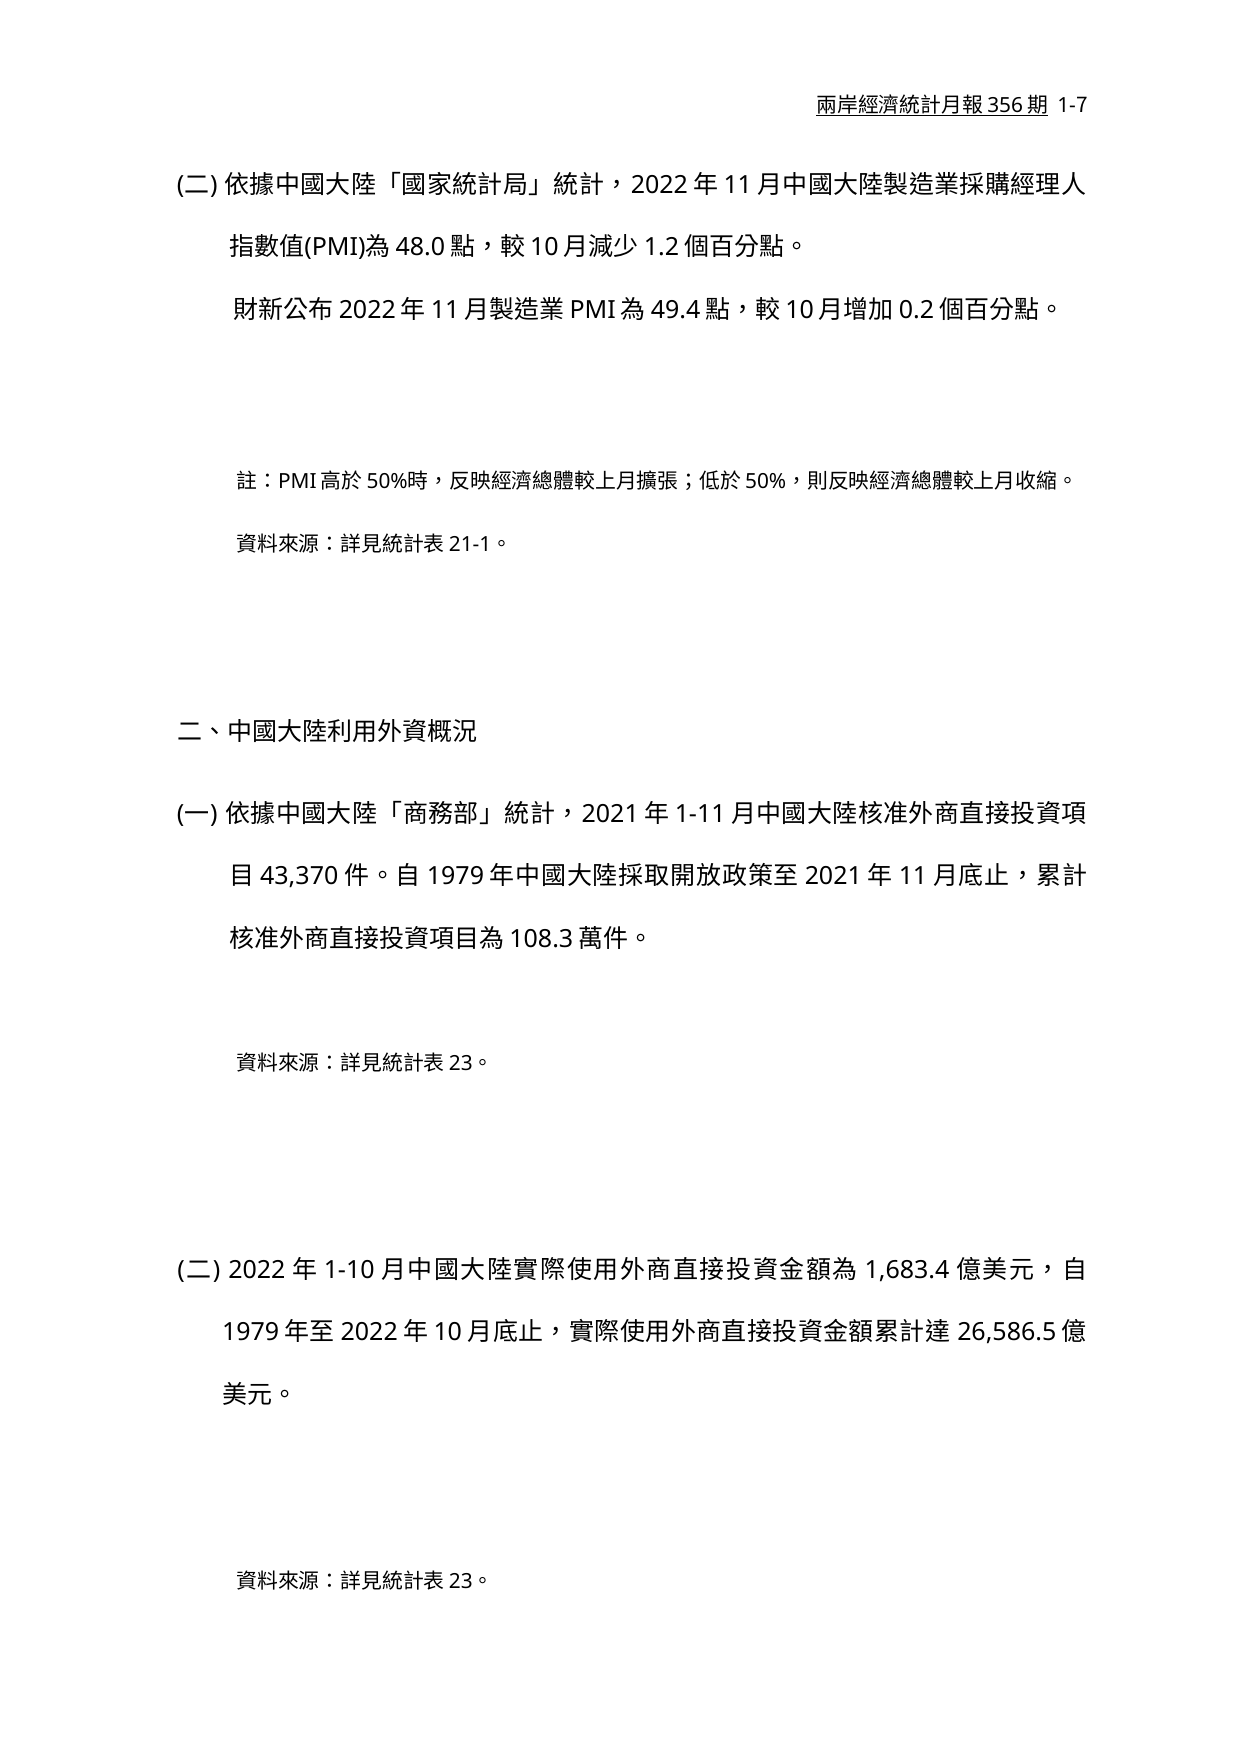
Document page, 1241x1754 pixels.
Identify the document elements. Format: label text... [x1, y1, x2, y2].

text (一) 依據中國大陸「商務部」統計，2021年1-11月中國大陸核准外商直接投資項目43,370件。自1979年中國大陸採取開放政策至2021年11月底止，累計核准外商直接投資項目為108.3萬件。 [177, 769, 1087, 957]
text (二) 2022年1-10月中國大陸實際使用外商直接投資金額為1,683.4億美元，自1979年至2022年10月底止，實際使用外商直接投資金額累計達26,586.5億美元。 [177, 1226, 1087, 1413]
text 資料來源：詳見統計表23。 [177, 1019, 1087, 1082]
text 資料來源：詳見統計表23。 [177, 1538, 1087, 1601]
text (二) 依據中國大陸「國家統計局」統計，2022年11月中國大陸製造業採購經理人指數值(PMI)為48.0點，較10月減少1.2個百分點。 [177, 141, 1087, 266]
text 二、中國大陸利用外資概況 [177, 688, 1087, 751]
text 註：PMI高於50%時，反映經濟總體較上月擴張；低於50%，則反映經濟總體較上月收縮。 [177, 438, 1087, 501]
text 財新公布2022年11月製造業PMI為49.4點，較10月增加0.2個百分點。 [233, 266, 1087, 328]
text 資料來源：詳見統計表21-1。 [177, 501, 1087, 563]
